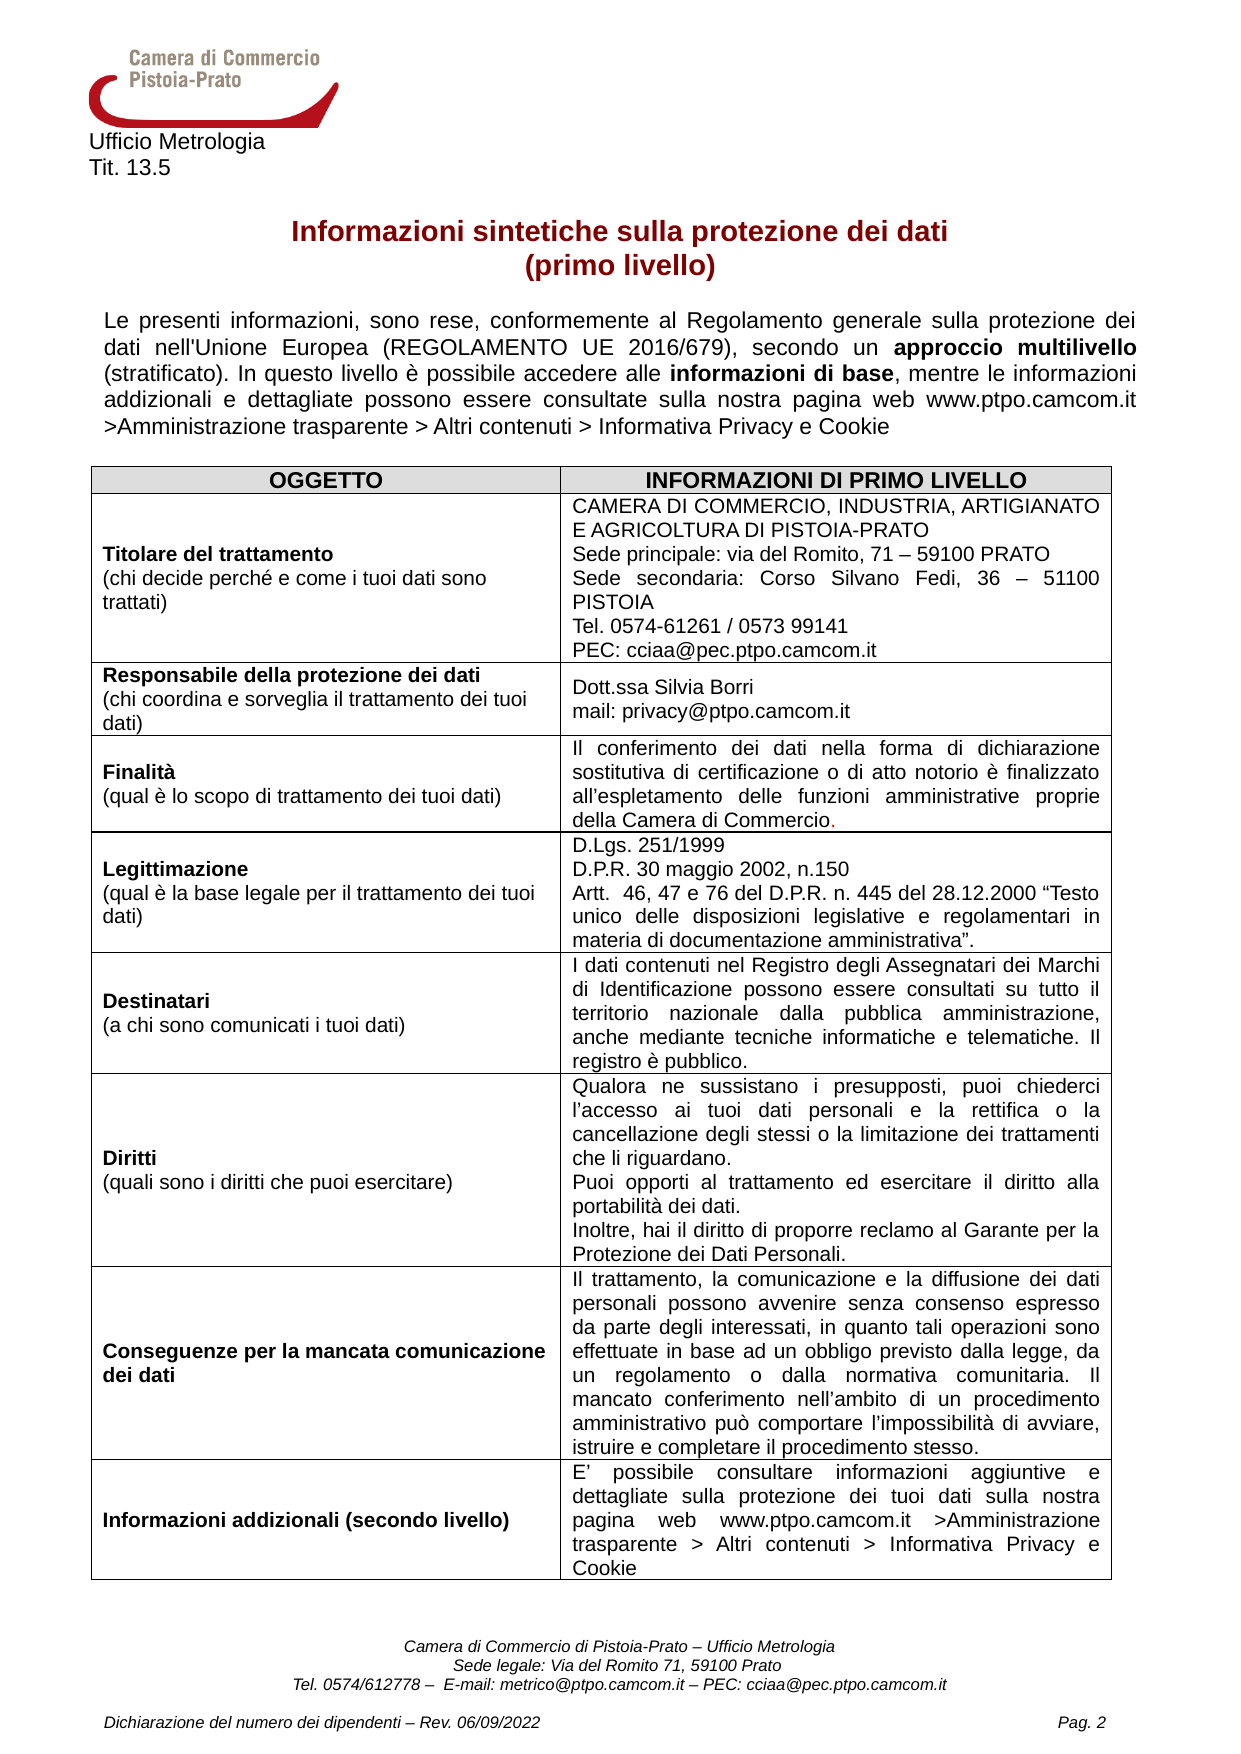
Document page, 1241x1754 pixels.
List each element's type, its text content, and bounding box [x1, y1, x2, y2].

table_cell Informazioni addizionali (secondo livello) [92, 1460, 560, 1579]
table_cell Responsabile della protezione dei dati (chi coordina e sorveglia il trattamento dei tuoi dati) [92, 663, 560, 734]
text Informazioni sintetiche sulla protezione dei dati [103, 214, 1137, 247]
table_header INFORMAZIONI DI PRIMO LIVELLO [561, 467, 1111, 493]
table_cell Qualora ne sussistano i presupposti, puoi chiederci l’accesso ai tuoi dati personali e la rettifica o la cancellazione degli stessi o la limitazione dei trattamenti che li riguardano. Puoi opporti al trattamento ed esercitare il diritto alla portabilità dei dati. Inoltre, hai il diritto di proporre reclamo al Garante per la Protezione dei Dati Personali. [561, 1074, 1111, 1266]
table_cell I dati contenuti nel Registro degli Assegnatari dei Marchi di Identificazione possono essere consultati su tutto il territorio nazionale dalla pubblica amministrazione, anche mediante tecniche informatiche e telematiche. Il registro è pubblico. [561, 953, 1111, 1073]
table_cell Il conferimento dei dati nella forma di dichiarazione sostitutiva di certificazione o di atto notorio è finalizzato all’espletamento delle funzioni amministrative proprie della Camera di Commercio. [561, 736, 1111, 831]
table_cell Legittimazione (qual è la base legale per il trattamento dei tuoi dati) [92, 833, 560, 952]
table_header OGGETTO [92, 467, 560, 493]
text Le presenti informazioni, sono rese, conformemente al Regolamento generale sulla protezione dei dati nell'Unione Europea (REGOLAMENTO UE 2016/679), secondo un approccio multilivello (stratificato). In questo livello è possibile accedere alle informazioni di base, mentre le informazioni addizionali e dettagliate possono essere consultate sulla nostra pagina web www.ptpo.camcom.it >Amministrazione trasparente > Altri contenuti > Informativa Privacy e Cookie [103, 307, 1137, 439]
table_cell Il trattamento, la comunicazione e la diffusione dei dati personali possono avvenire senza consenso espresso da parte degli interessati, in quanto tali operazioni sono effettuate in base ad un obbligo previsto dalla legge, da un regolamento o dalla normativa comunitaria. Il mancato conferimento nell’ambito di un procedimento amministrativo può comportare l’impossibilità di avviare, istruire e completare il procedimento stesso. [561, 1267, 1111, 1458]
table_cell Diritti (quali sono i diritti che puoi esercitare) [92, 1074, 560, 1266]
text (primo livello) [103, 247, 1137, 281]
table_cell Conseguenze per la mancata comunicazione dei dati [92, 1267, 560, 1458]
table_cell CAMERA DI COMMERCIO, INDUSTRIA, ARTIGIANATO E AGRICOLTURA DI PISTOIA-PRATO Sede principale: via del Romito, 71 – 59100 PRATO Sede secondaria: Corso Silvano Fedi, 36 – 51100 PISTOIA Tel. 0574-61261 / 0573 99141 PEC: cciaa@pec.ptpo.camcom.it [561, 494, 1111, 662]
table_cell Dott.ssa Silvia Borri mail: privacy@ptpo.camcom.it [561, 663, 1111, 734]
table_cell D.Lgs. 251/1999 D.P.R. 30 maggio 2002, n.150 Artt. 46, 47 e 76 del D.P.R. n. 445 del 28.12.2000 “Testo unico delle disposizioni legislative e regolamentari in materia di documentazione amministrativa”. [561, 833, 1111, 952]
table_cell Titolare del trattamento (chi decide perché e come i tuoi dati sono trattati) [92, 494, 560, 662]
table_cell E’ possibile consultare informazioni aggiuntive e dettagliate sulla protezione dei tuoi dati sulla nostra pagina web www.ptpo.camcom.it >Amministrazione trasparente > Altri contenuti > Informativa Privacy e Cookie [561, 1460, 1111, 1579]
table_cell Finalità (qual è lo scopo di trattamento dei tuoi dati) [92, 736, 560, 831]
table_cell Destinatari (a chi sono comunicati i tuoi dati) [92, 953, 560, 1073]
